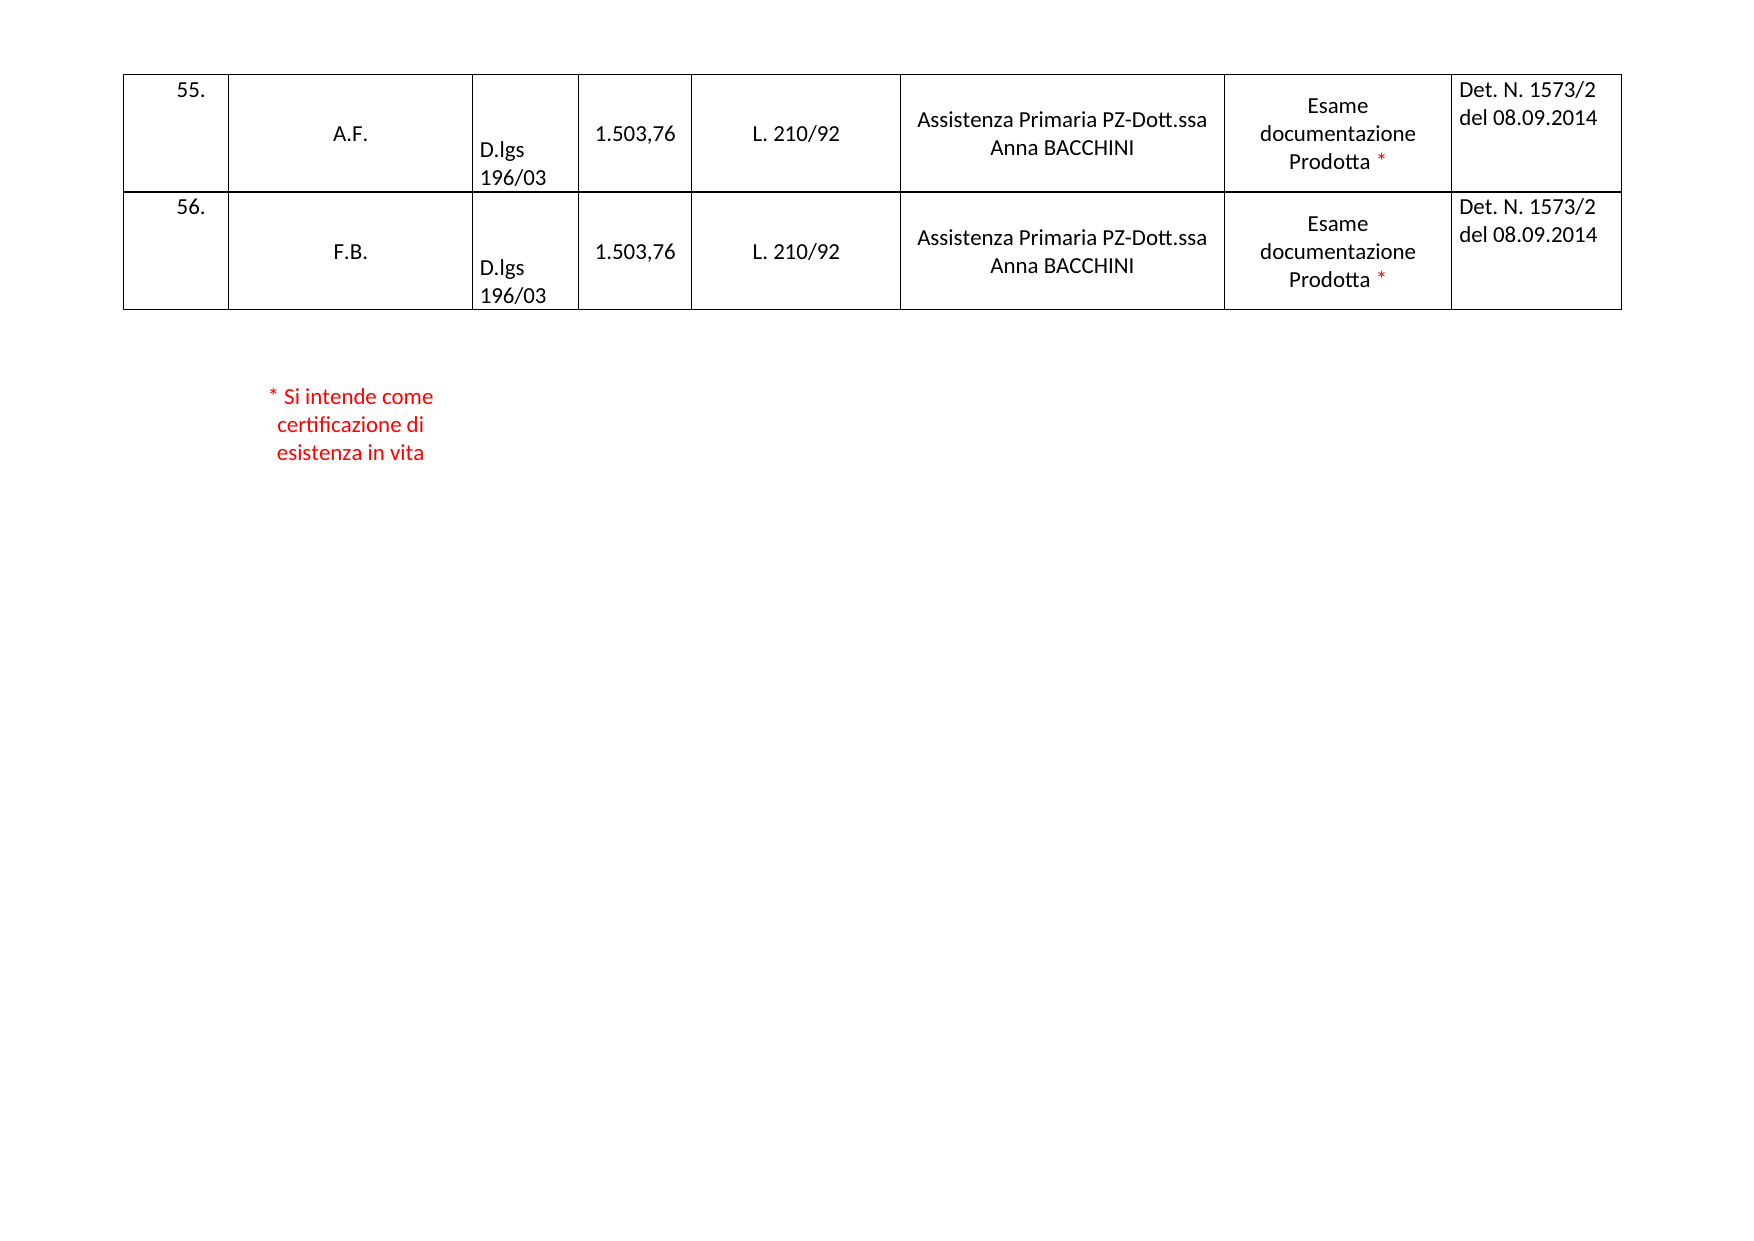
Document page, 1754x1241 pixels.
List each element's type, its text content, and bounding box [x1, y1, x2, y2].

table_cell [124, 349, 229, 466]
table_cell L. 210/92 [692, 75, 900, 191]
table_cell [472, 349, 578, 466]
table_cell [229, 310, 472, 348]
table_cell [1224, 310, 1452, 348]
table_cell F.B. [229, 193, 472, 309]
table_cell [579, 466, 692, 584]
table_cell [1452, 466, 1621, 584]
table_cell Assistenza Primaria PZ-Dott.ssa Anna BACCHINI [901, 193, 1224, 309]
table_cell [901, 310, 1224, 348]
table_cell [692, 310, 901, 348]
table_cell [901, 466, 1224, 584]
table_cell [124, 310, 229, 348]
table_cell Det. N. 1573/2 del 08.09.2014 [1452, 75, 1621, 191]
table_cell Esame documentazione Prodotta * [1225, 193, 1451, 309]
table_cell [124, 466, 229, 584]
table_cell [1452, 349, 1621, 466]
table_cell Assistenza Primaria PZ-Dott.ssa Anna BACCHINI [901, 75, 1224, 191]
table_cell [1452, 310, 1621, 348]
table_cell [472, 466, 578, 584]
table_cell A.F. [229, 75, 472, 191]
table_cell [1224, 349, 1452, 466]
table_cell [901, 349, 1224, 466]
table_cell Esame documentazione Prodotta * [1225, 75, 1451, 191]
table_cell D.lgs 196/03 [473, 193, 578, 309]
table_cell [692, 349, 901, 466]
table_cell [1224, 466, 1452, 584]
table_cell [124, 75, 228, 191]
table_cell [579, 349, 692, 466]
table_cell Det. N. 1573/2 del 08.09.2014 [1452, 193, 1621, 309]
table_cell [472, 310, 578, 348]
table_cell [579, 310, 692, 348]
table_cell L. 210/92 [692, 193, 900, 309]
table_cell 1.503,76 [579, 75, 691, 191]
table_cell * Si intende come certificazione di esistenza in vita [229, 349, 472, 466]
table_cell [229, 466, 472, 584]
table_cell D.lgs 196/03 [473, 75, 578, 191]
table_cell 1.503,76 [579, 193, 691, 309]
table_cell [692, 466, 901, 584]
table_cell [124, 193, 228, 309]
